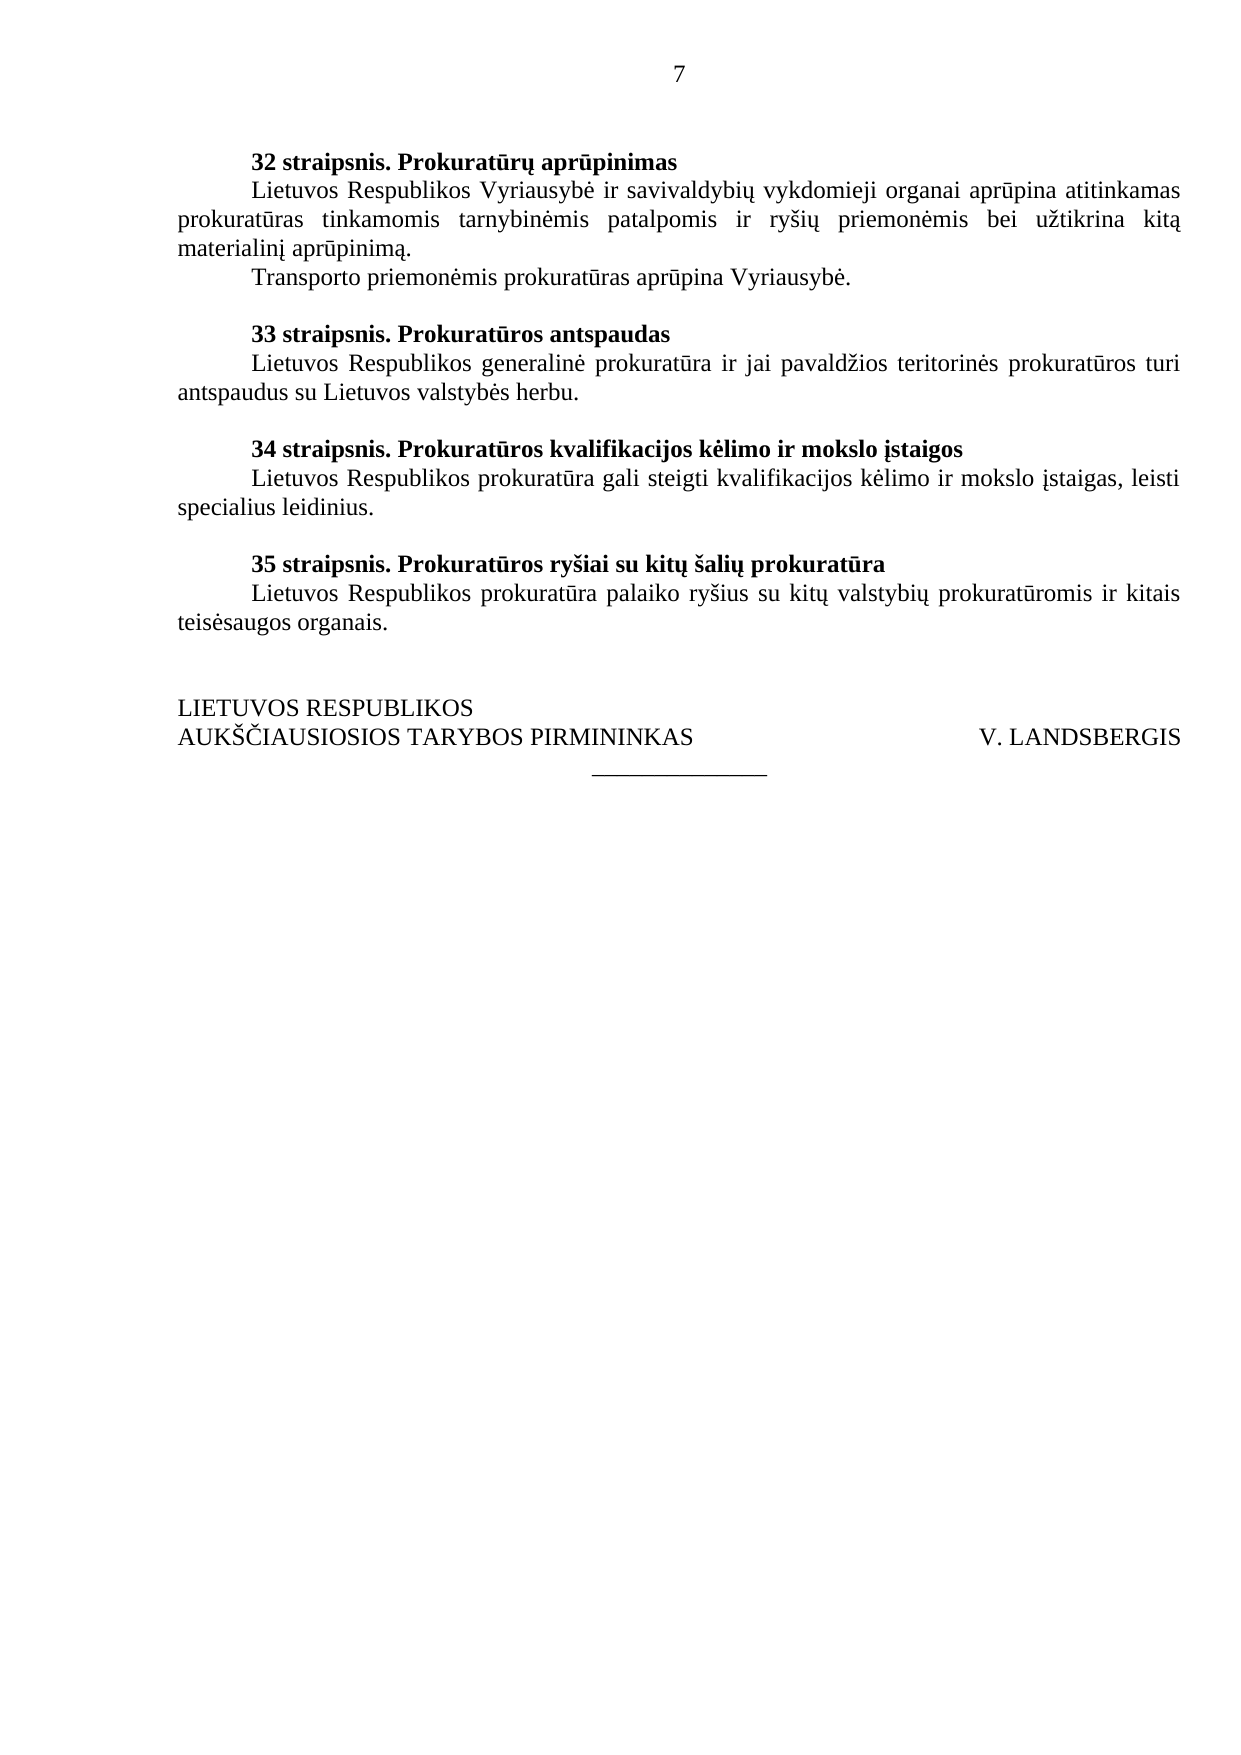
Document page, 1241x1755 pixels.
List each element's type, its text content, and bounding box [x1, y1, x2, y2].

text Transporto priemonėmis prokuratūras aprūpina Vyriausybė. [177, 262, 1181, 291]
text 32 straipsnis. Prokuratūrų aprūpinimas [177, 147, 1181, 176]
text Lietuvos Respublikos Vyriausybė ir savivaldybių vykdomieji organai aprūpina atitinkamas prokuratūras tinkamomis tarnybinėmis patalpomis ir ryšių priemonėmis bei užtikrina kitą materialinį aprūpinimą. [177, 176, 1181, 262]
text Lietuvos Respublikos prokuratūra palaiko ryšius su kitų valstybių prokuratūromis ir kitais teisėsaugos organais. [177, 578, 1181, 636]
text 35 straipsnis. Prokuratūros ryšiai su kitų šalių prokuratūra [177, 549, 1181, 578]
text Lietuvos Respublikos generalinė prokuratūra ir jai pavaldžios teritorinės prokuratūros turi antspaudus su Lietuvos valstybės herbu. [177, 348, 1181, 406]
text ______________ [177, 751, 1181, 779]
text Lietuvos Respublikos prokuratūra gali steigti kvalifikacijos kėlimo ir mokslo įstaigas, leisti specialius leidinius. [177, 463, 1181, 521]
text 34 straipsnis. Prokuratūros kvalifikacijos kėlimo ir mokslo įstaigos [177, 434, 1181, 463]
text 33 straipsnis. Prokuratūros antspaudas [177, 319, 1181, 348]
text LIETUVOS RESPUBLIKOS [177, 693, 1181, 722]
text AUKŠČIAUSIOSIOS TARYBOS PIRMININKAS V. LANDSBERGIS [177, 722, 1181, 751]
